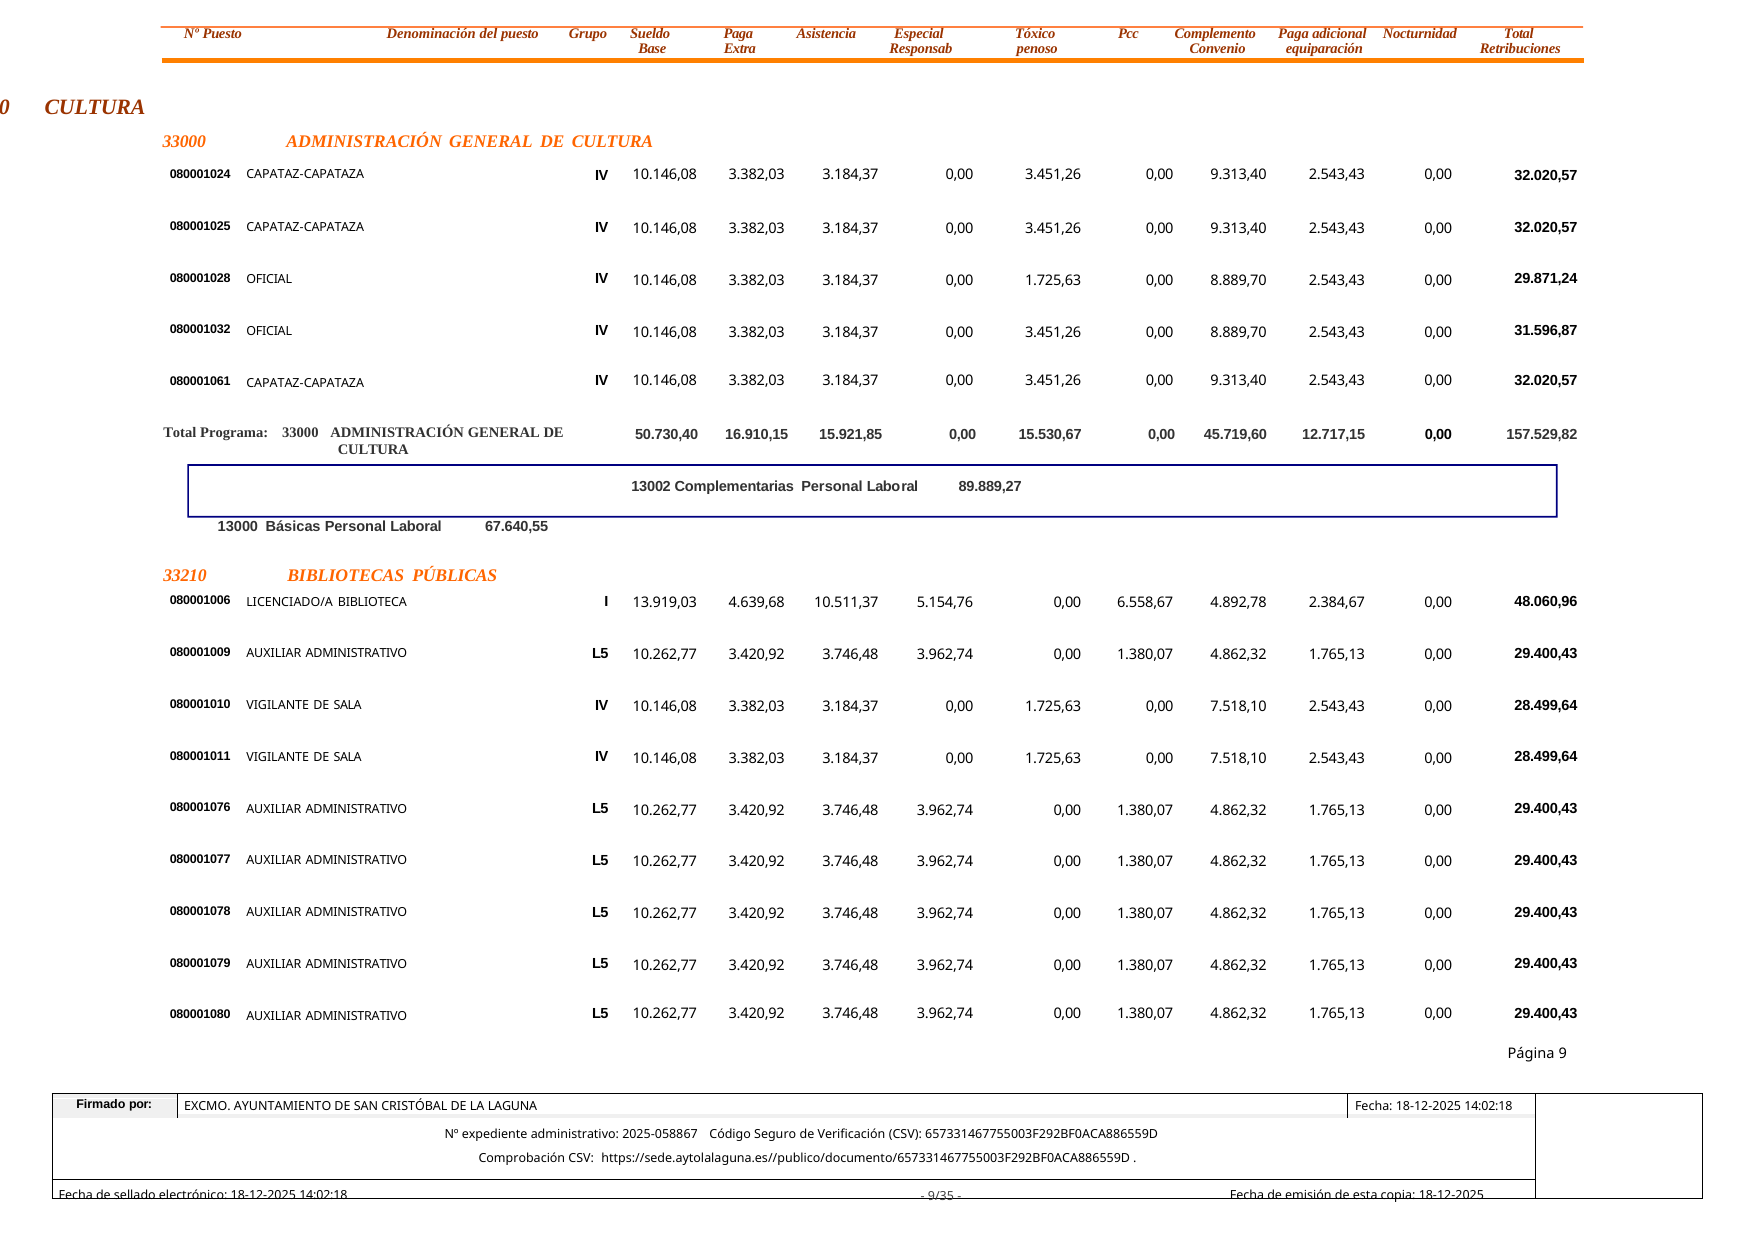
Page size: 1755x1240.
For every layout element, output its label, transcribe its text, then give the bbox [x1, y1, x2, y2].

table_header 080001024 [160, 167, 239, 201]
table_cell 3.184,37 [801, 679, 899, 731]
table_cell 3.184,37 [801, 731, 899, 782]
table_cell 0,00 [899, 391, 996, 460]
table_cell 4.862,32 [1188, 627, 1283, 679]
table_cell L5 [581, 834, 620, 886]
table_cell 1.380,07 [1098, 834, 1188, 886]
table_cell 28.499,64 [1478, 679, 1580, 731]
table_cell AUXILIAR ADMINISTRATIVO [239, 989, 581, 1024]
table_cell 4.862,32 [1188, 782, 1283, 834]
table_cell 3.184,37 [801, 253, 899, 304]
table_cell 0,00 [1394, 679, 1478, 731]
table_cell 0,00 [1098, 356, 1188, 391]
table_header 3.382,03 [712, 167, 801, 201]
table_cell 1.380,07 [1098, 938, 1188, 989]
table_cell L5 [581, 886, 620, 938]
table_header 0,00 [899, 167, 996, 201]
table_cell [1098, 460, 1188, 464]
table_cell 13002 Complementarias [620, 466, 801, 515]
table_cell 3.420,92 [712, 834, 801, 886]
table_cell 31.596,87 [1478, 304, 1580, 356]
table_cell 1.765,13 [1284, 886, 1394, 938]
table_header CAPATAZ-CAPATAZA [239, 167, 581, 201]
table_cell 2.543,43 [1284, 304, 1394, 356]
table_cell 0,00 [899, 201, 996, 253]
table_cell 3.962,74 [899, 989, 996, 1024]
table_cell Personal Labo [801, 518, 899, 585]
table_cell 080001078 [160, 886, 239, 938]
list CULTURA [0, 94, 1710, 119]
table_cell 1.725,63 [996, 253, 1098, 304]
table_cell 3.746,48 [801, 989, 899, 1024]
table_cell 32.020,57 [1478, 201, 1580, 253]
table_header 10.146,08 [620, 167, 712, 201]
table_cell 0,00 [1394, 938, 1478, 989]
table_cell equiparación [1267, 44, 1375, 58]
table_cell [162, 44, 554, 58]
table_cell IV [581, 731, 620, 782]
subtitle 33000 ADMINISTRACIÓN GENERAL DE CULTURA [162, 131, 1710, 151]
table_cell penoso [985, 44, 1088, 58]
table_cell 0,00 [996, 989, 1098, 1024]
table_cell CAPATAZ-CAPATAZA [239, 201, 581, 253]
table_cell 2.543,43 [1284, 679, 1394, 731]
table_cell 10.146,08 [620, 201, 712, 253]
table_cell IV [581, 304, 620, 356]
table_cell I [581, 585, 620, 627]
table_cell 3.962,74 [899, 782, 996, 834]
table_cell 0,00 [996, 627, 1098, 679]
table_cell 0,00 [1394, 782, 1478, 834]
table_cell [1188, 460, 1283, 464]
table_cell 28.499,64 [1478, 731, 1580, 782]
table_cell 3.962,74 [899, 886, 996, 938]
table_cell ral 89.889,27 [899, 518, 1098, 585]
table_cell 50.730,40 [581, 391, 712, 460]
table_cell [620, 518, 801, 585]
table_cell 10.511,37 [801, 585, 899, 627]
table_cell 45.719,60 [1188, 391, 1283, 460]
table_cell 3.382,03 [712, 201, 801, 253]
table_cell 0,00 [1394, 834, 1478, 886]
table_cell 29.400,43 [1478, 938, 1580, 989]
table_cell 4.862,32 [1188, 989, 1283, 1024]
table_cell AUXILIAR ADMINISTRATIVO [239, 627, 581, 679]
table_cell OFICIAL [239, 253, 581, 304]
table_cell [1098, 518, 1188, 585]
table_cell 1.380,07 [1098, 989, 1188, 1024]
table_cell L5 [581, 782, 620, 834]
table_cell 0,00 [899, 679, 996, 731]
table_cell 0,00 [899, 304, 996, 356]
table_cell [581, 466, 620, 515]
table_cell Total Programa: 33000 ADMINISTRACIÓN GENERAL DE CULTURA [160, 391, 581, 460]
table_cell [581, 460, 620, 464]
table_cell [1394, 460, 1478, 464]
table_cell L5 [581, 938, 620, 989]
table_cell 1.725,63 [996, 731, 1098, 782]
table_cell 0,00 [1098, 391, 1188, 460]
table_cell 0,00 [1098, 679, 1188, 731]
table_cell 0,00 [1098, 201, 1188, 253]
table_cell 0,00 [1394, 356, 1478, 391]
table_cell 080001076 [160, 782, 239, 834]
table_cell 1.725,63 [996, 679, 1098, 731]
table_header Pcc [1088, 28, 1157, 44]
table_cell 0,00 [1394, 304, 1478, 356]
table_cell Personal Labo [801, 460, 899, 464]
table_cell Convenio [1157, 44, 1267, 58]
table_cell 080001009 [160, 627, 239, 679]
table_cell 1.380,07 [1098, 782, 1188, 834]
table_cell [1284, 460, 1394, 464]
table_cell IV [581, 679, 620, 731]
table_cell 13.919,03 [620, 585, 712, 627]
table_cell 3.962,74 [899, 834, 996, 886]
table_cell [1478, 466, 1555, 515]
table_header Nº Puesto Denominación del puesto [162, 28, 554, 44]
table_cell 080001061 [160, 356, 239, 391]
table_cell L5 [581, 627, 620, 679]
table_cell Retribuciones [1469, 44, 1584, 58]
table_cell 3.746,48 [801, 938, 899, 989]
table_cell [581, 518, 620, 585]
table_cell 7.518,10 [1188, 731, 1283, 782]
table_cell 3.420,92 [712, 627, 801, 679]
table_cell 080001080 [160, 989, 239, 1024]
table_cell Extra [698, 44, 777, 58]
table_cell [620, 460, 801, 464]
table_header Nocturnidad [1375, 28, 1469, 44]
table_cell 3.746,48 [801, 886, 899, 938]
table_cell [777, 44, 873, 58]
table_cell 10.262,77 [620, 782, 712, 834]
table_cell 0,00 [1098, 304, 1188, 356]
table_cell 0,00 [1098, 731, 1188, 782]
table_cell 9.313,40 [1188, 201, 1283, 253]
table_header 9.313,40 [1188, 167, 1283, 201]
table_header Complemento [1157, 28, 1267, 44]
table_cell 10.262,77 [620, 938, 712, 989]
table_cell 1.765,13 [1284, 782, 1394, 834]
table_cell 0,00 [1394, 886, 1478, 938]
table_cell 12.717,15 [1284, 391, 1394, 460]
table_cell [1098, 466, 1188, 515]
table_cell 10.146,08 [620, 253, 712, 304]
table_cell 10.146,08 [620, 356, 712, 391]
table_header IV [581, 167, 620, 201]
table_cell 3.962,74 [899, 938, 996, 989]
table_cell 0,00 [1394, 585, 1478, 627]
table_cell 8.889,70 [1188, 253, 1283, 304]
table_header 3.184,37 [801, 167, 899, 201]
table_cell 29.400,43 [1478, 886, 1580, 938]
table_cell 080001025 [160, 201, 239, 253]
table_cell 3.420,92 [712, 782, 801, 834]
table_cell 10.262,77 [620, 886, 712, 938]
table_cell 3.420,92 [712, 886, 801, 938]
table_cell ral 89.889,27 [899, 466, 1098, 515]
table_cell 1.765,13 [1284, 834, 1394, 886]
table_cell [1188, 466, 1283, 515]
table_cell 0,00 [899, 356, 996, 391]
table_cell 4.639,68 [712, 585, 801, 627]
table_cell ral 89.889,27 [899, 460, 1098, 464]
table_header 3.451,26 [996, 167, 1098, 201]
table_cell AUXILIAR ADMINISTRATIVO [239, 834, 581, 886]
table_cell 0,00 [1098, 253, 1188, 304]
table_cell 2.543,43 [1284, 253, 1394, 304]
table_cell 3.962,74 [899, 627, 996, 679]
table_cell 4.862,32 [1188, 938, 1283, 989]
table_cell [1284, 518, 1394, 585]
table_cell 1.765,13 [1284, 938, 1394, 989]
table_cell 0,00 [1394, 201, 1478, 253]
table_header 32.020,57 [1478, 167, 1580, 201]
table_cell 10.262,77 [620, 627, 712, 679]
table_cell 13000 Básicas Personal Laboral 67.640,55 33210 BIBLIOTECAS PÚBLICAS [160, 460, 581, 585]
table_cell 29.400,43 [1478, 782, 1580, 834]
table_cell 29.400,43 [1478, 627, 1580, 679]
table_cell Base [554, 44, 697, 58]
table_cell 8.889,70 [1188, 304, 1283, 356]
table_cell 1.765,13 [1284, 627, 1394, 679]
table_cell Personal Labo [801, 466, 899, 515]
table_cell IV [581, 253, 620, 304]
table_cell 3.420,92 [712, 938, 801, 989]
table_cell 080001079 [160, 938, 239, 989]
table_cell 080001032 [160, 304, 239, 356]
table_header Asistencia [777, 28, 873, 44]
table_cell 15.530,67 [996, 391, 1098, 460]
table_cell 3.382,03 [712, 679, 801, 731]
table_cell VIGILANTE DE SALA [239, 679, 581, 731]
table_cell 0,00 [1394, 731, 1478, 782]
table_cell CAPATAZ-CAPATAZA [239, 356, 581, 391]
table_cell 0,00 [899, 731, 996, 782]
table_cell [1188, 518, 1283, 585]
table_cell 10.146,08 [620, 731, 712, 782]
table_cell 15.921,85 [801, 391, 899, 460]
table_cell 4.862,32 [1188, 886, 1283, 938]
table_cell 3.382,03 [712, 304, 801, 356]
table_cell 3.184,37 [801, 201, 899, 253]
table_cell 9.313,40 [1188, 356, 1283, 391]
table_cell AUXILIAR ADMINISTRATIVO [239, 938, 581, 989]
table_cell 3.746,48 [801, 834, 899, 886]
table_cell 080001028 [160, 253, 239, 304]
table_cell 3.746,48 [801, 627, 899, 679]
table_cell 2.543,43 [1284, 356, 1394, 391]
table_cell 080001011 [160, 731, 239, 782]
table_cell 3.382,03 [712, 731, 801, 782]
table_cell 3.451,26 [996, 356, 1098, 391]
table_header 2.543,43 [1284, 167, 1394, 201]
table_cell 0,00 [1394, 391, 1478, 460]
table_cell 16.910,15 [712, 391, 801, 460]
table_cell 2.543,43 [1284, 201, 1394, 253]
table_cell [1088, 44, 1157, 58]
table_cell [1394, 518, 1478, 585]
table_cell 1.765,13 [1284, 989, 1394, 1024]
table_cell 4.862,32 [1188, 834, 1283, 886]
table_cell 0,00 [996, 585, 1098, 627]
table_cell AUXILIAR ADMINISTRATIVO [239, 886, 581, 938]
table_cell 0,00 [1394, 253, 1478, 304]
table_cell [1394, 466, 1478, 515]
table_cell 080001077 [160, 834, 239, 886]
table_cell 6.558,67 [1098, 585, 1188, 627]
table_header Especial [873, 28, 984, 44]
table_cell VIGILANTE DE SALA [239, 731, 581, 782]
table_cell 10.262,77 [620, 834, 712, 886]
table_cell 29.400,43 [1478, 989, 1580, 1024]
table_header Paga adicional [1267, 28, 1375, 44]
table_cell IV [581, 201, 620, 253]
table_cell 2.543,43 [1284, 731, 1394, 782]
table_cell [1478, 460, 1580, 585]
table_cell L5 [581, 989, 620, 1024]
table_cell 3.451,26 [996, 304, 1098, 356]
table_cell 3.382,03 [712, 356, 801, 391]
table_header Grupo Sueldo [554, 28, 697, 44]
table_cell 29.400,43 [1478, 834, 1580, 886]
table_cell 0,00 [1394, 627, 1478, 679]
table_cell 2.384,67 [1284, 585, 1394, 627]
table_header Total [1469, 28, 1584, 44]
table_cell IV [581, 356, 620, 391]
table_cell 0,00 [996, 834, 1098, 886]
table_cell 3.184,37 [801, 356, 899, 391]
table_cell 5.154,76 [899, 585, 996, 627]
table_cell 3.746,48 [801, 782, 899, 834]
table_cell 0,00 [1394, 989, 1478, 1024]
table_cell 3.382,03 [712, 253, 801, 304]
table_header Tóxico [985, 28, 1088, 44]
table_cell 4.892,78 [1188, 585, 1283, 627]
table_cell LICENCIADO/A BIBLIOTECA [239, 585, 581, 627]
table_cell [1284, 466, 1394, 515]
table_header 0,00 [1098, 167, 1188, 201]
table_cell AUXILIAR ADMINISTRATIVO [239, 782, 581, 834]
table_cell 0,00 [996, 886, 1098, 938]
table_cell 3.420,92 [712, 989, 801, 1024]
table_cell 080001006 [160, 585, 239, 627]
table_cell 157.529,82 [1478, 391, 1580, 460]
table_cell 48.060,96 [1478, 585, 1580, 627]
table_cell 080001010 [160, 679, 239, 731]
table_cell 7.518,10 [1188, 679, 1283, 731]
table_cell 10.146,08 [620, 679, 712, 731]
table_cell OFICIAL [239, 304, 581, 356]
table_cell 10.262,77 [620, 989, 712, 1024]
table_cell 3.184,37 [801, 304, 899, 356]
table_header Paga [698, 28, 777, 44]
table_cell 0,00 [899, 253, 996, 304]
table_cell 0,00 [996, 782, 1098, 834]
table_cell 1.380,07 [1098, 886, 1188, 938]
table_cell [1375, 44, 1469, 58]
table_cell 10.146,08 [620, 304, 712, 356]
table_cell 32.020,57 [1478, 356, 1580, 391]
table_cell 0,00 [996, 938, 1098, 989]
table_cell Responsab [873, 44, 984, 58]
table_header 0,00 [1394, 167, 1478, 201]
table_cell 29.871,24 [1478, 253, 1580, 304]
table_cell 3.451,26 [996, 201, 1098, 253]
table_cell 1.380,07 [1098, 627, 1188, 679]
